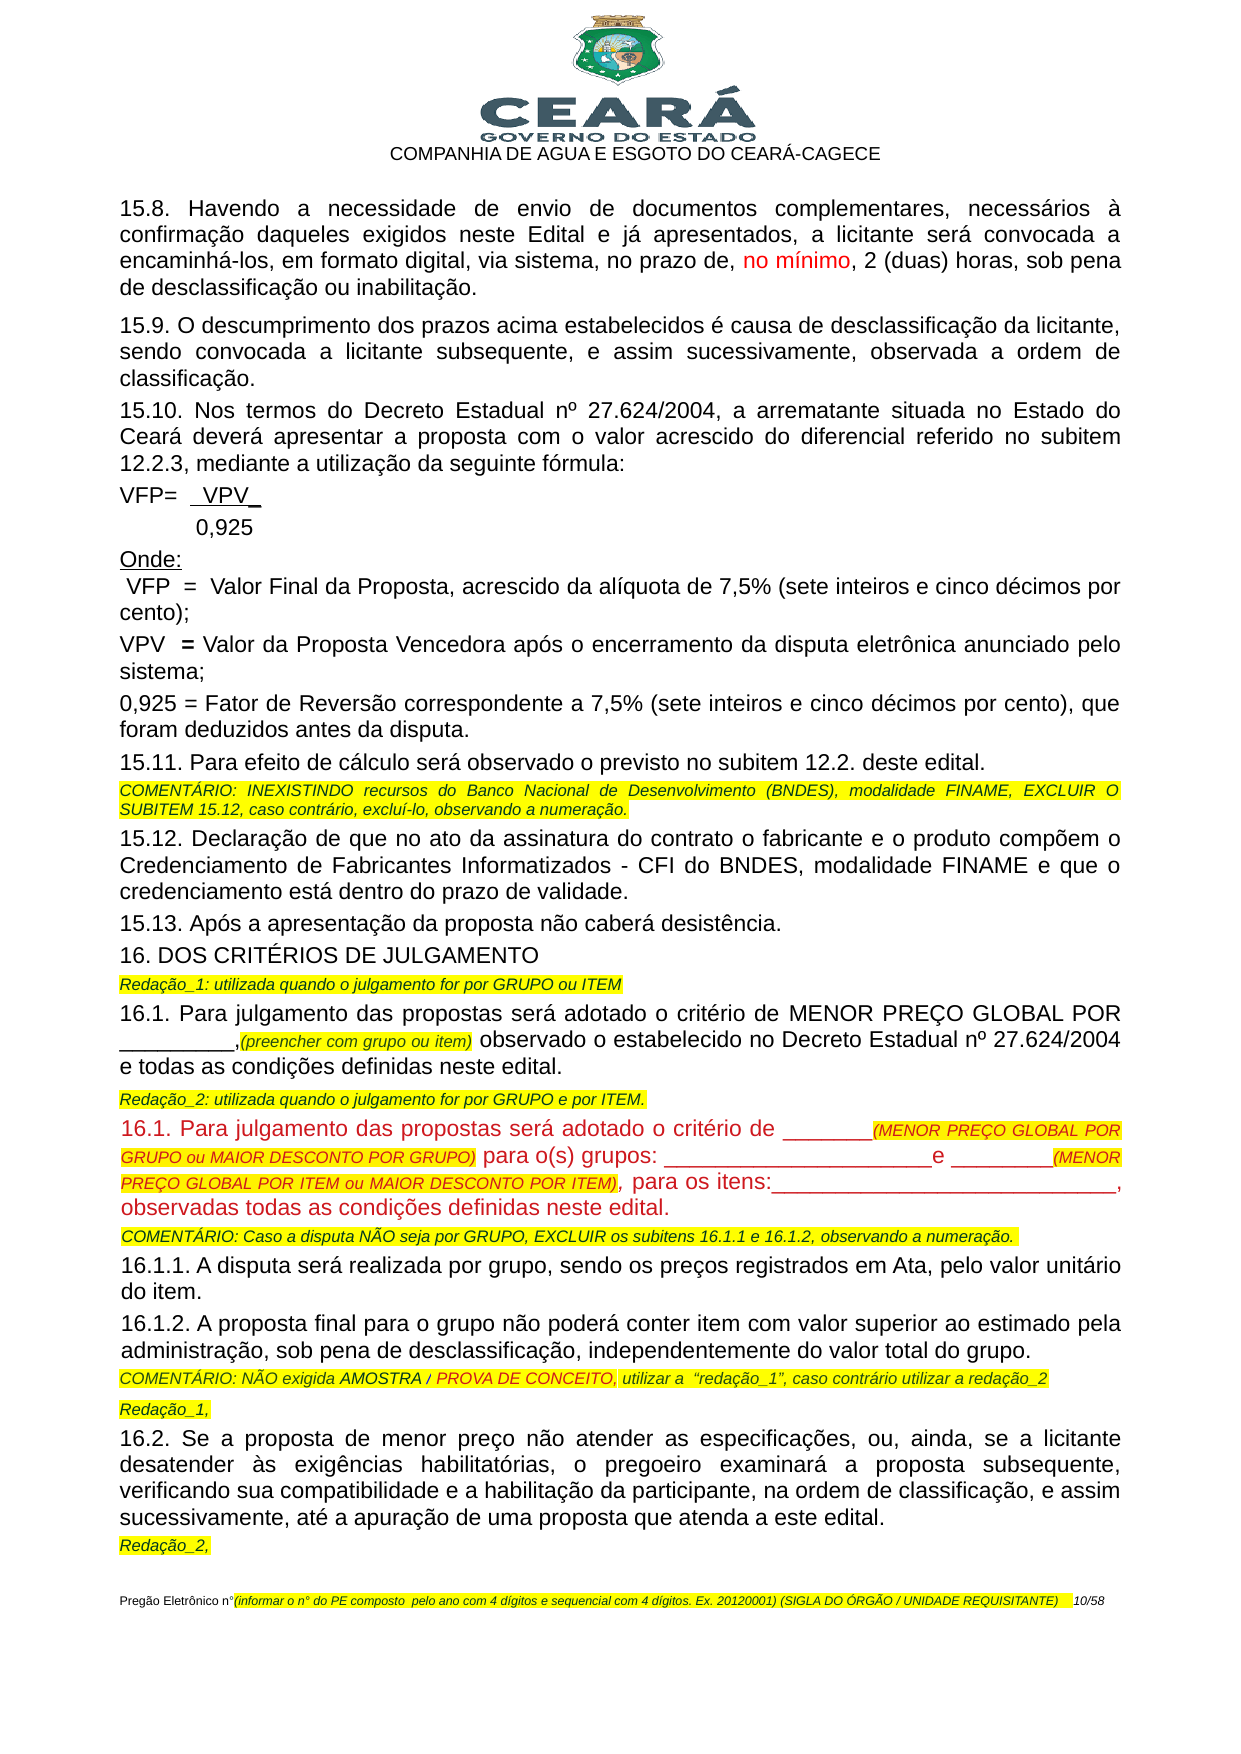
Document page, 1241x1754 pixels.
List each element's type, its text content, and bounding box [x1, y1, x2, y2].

text Redação_2, [119, 1536, 1121, 1555]
text 15.11. Para efeito de cálculo será observado o previsto no subitem 12.2. deste edital. [119, 749, 1121, 775]
text Onde: VFP = Valor Final da Proposta, acrescido da alíquota de 7,5% (sete inteiros e cinco décimos por cento); [119, 546, 1121, 625]
text COMENTÁRIO: Caso a disputa NÃO seja por GRUPO, EXCLUIR os subitens 16.1.1 e 16.1.2, observando a numeração. [121, 1227, 1121, 1246]
picture [454, 10, 783, 146]
text Redação_2: utilizada quando o julgamento for por GRUPO e por ITEM. [119, 1090, 1121, 1109]
text 15.9. O descumprimento dos prazos acima estabelecidos é causa de desclassificação da licitante, sendo convocada a licitante subsequente, e assim sucessivamente, observada a ordem de classificação. [119, 312, 1121, 391]
text 16.1. Para julgamento das propostas será adotado o critério de _______(MENOR PREÇO GLOBAL POR GRUPO ou MAIOR DESCONTO POR GRUPO) para o(s) grupos: _____________________e ________(MENOR PREÇO GLOBAL POR ITEM ou MAIOR DESCONTO POR ITEM), para os itens:___________________________, observadas todas as condições definidas neste edital. [121, 1115, 1122, 1221]
text VFP= VPV_ [119, 482, 1121, 508]
text 16.1.1. A disputa será realizada por grupo, sendo os preços registrados em Ata, pelo valor unitário do item. [121, 1252, 1122, 1304]
list 15.8. Havendo a necessidade de envio de documentos complementares, necessários à confirmação daqueles exigidos neste Edital e já apresentados, a licitante será convocada a encaminhá-los, em formato digital, via sistema, no prazo de, no mínimo, 2 (duas) horas, sob pena de desclassificação ou inabilitação. [119, 194, 1121, 300]
text COMENTÁRIO: INEXISTINDO recursos do Banco Nacional de Desenvolvimento (BNDES), modalidade FINAME, EXCLUIR O SUBITEM 15.12, caso contrário, excluí-lo, observando a numeração. [119, 781, 1121, 819]
text 0,925 = Fator de Reversão correspondente a 7,5% (sete inteiros e cinco décimos por cento), que foram deduzidos antes da disputa. [119, 690, 1121, 743]
text 16.2. Se a proposta de menor preço não atender as especificações, ou, ainda, se a licitante desatender às exigências habilitatórias, o pregoeiro examinará a proposta subsequente, verificando sua compatibilidade e a habilitação da participante, na ordem de classificação, e assim sucessivamente, até a apuração de uma proposta que atenda a este edital. [119, 1424, 1121, 1530]
text 16.1. Para julgamento das propostas será adotado o critério de MENOR PREÇO GLOBAL POR _________,(preencher com grupo ou item) observado o estabelecido no Decreto Estadual nº 27.624/2004 e todas as condições definidas neste edital. [119, 1000, 1121, 1079]
text Redação_1, [119, 1399, 1121, 1419]
text 15.12. Declaração de que no ato da assinatura do contrato o fabricante e o produto compõem o Credenciamento de Fabricantes Informatizados - CFI do BNDES, modalidade FINAME e que o credenciamento está dentro do prazo de validade. [119, 825, 1121, 904]
text 15.13. Após a apresentação da proposta não caberá desistência. [119, 910, 1121, 937]
text VPV = Valor da Proposta Vencedora após o encerramento da disputa eletrônica anunciado pelo sistema; [119, 631, 1121, 684]
text 16. DOS CRITÉRIOS DE JULGAMENTO [119, 942, 1121, 969]
text 16.1.2. A proposta final para o grupo não poderá conter item com valor superior ao estimado pela administração, sob pena de desclassificação, independentemente do valor total do grupo. [121, 1310, 1122, 1363]
text 0,925 [119, 514, 1121, 540]
text Redação_1: utilizada quando o julgamento for por GRUPO ou ITEM [119, 975, 1121, 994]
text COMENTÁRIO: NÃO exigida AMOSTRA / PROVA DE CONCEITO, utilizar a “redação_1”, caso contrário utilizar a redação_2 [119, 1369, 1121, 1388]
text 15.10. Nos termos do Decreto Estadual nº 27.624/2004, a arrematante situada no Estado do Ceará deverá apresentar a proposta com o valor acrescido do diferencial referido no subitem 12.2.3, mediante a utilização da seguinte fórmula: [119, 397, 1121, 476]
